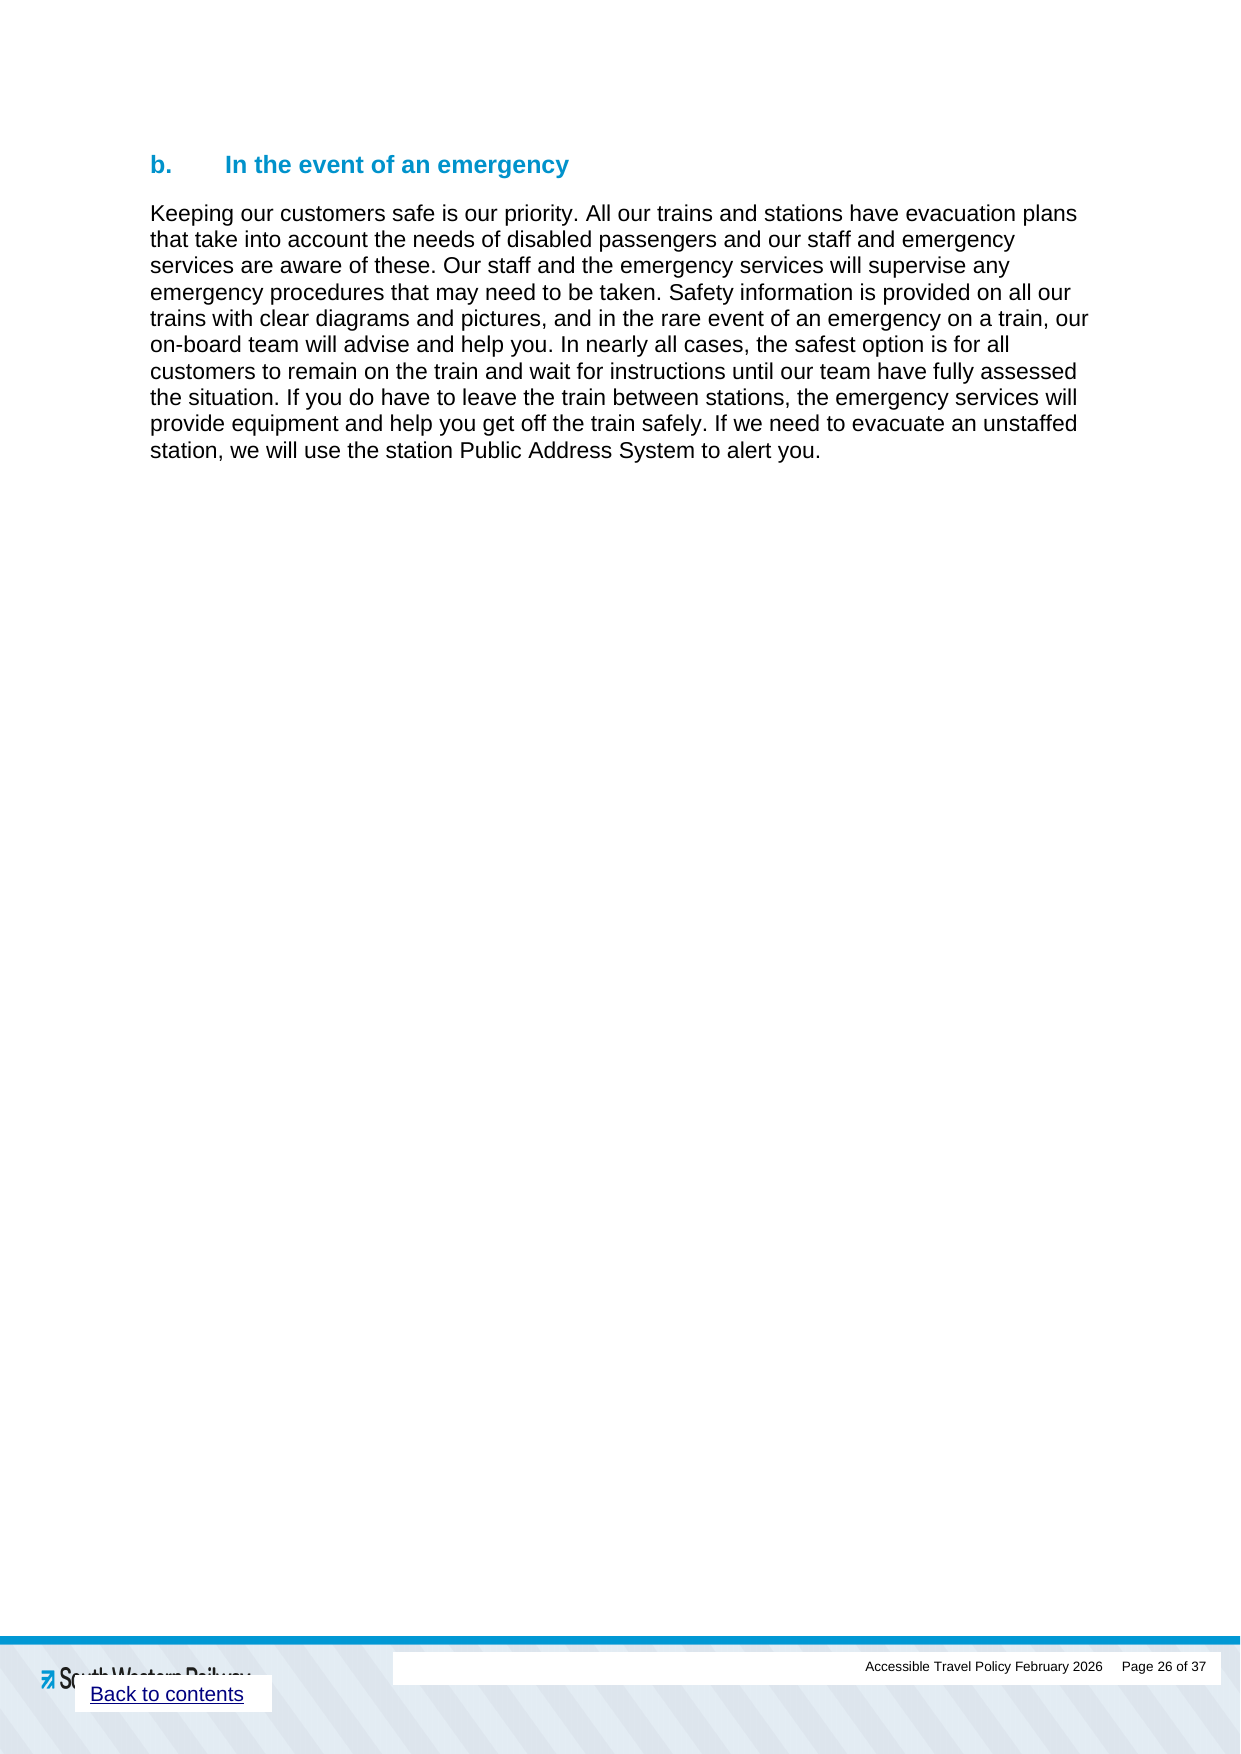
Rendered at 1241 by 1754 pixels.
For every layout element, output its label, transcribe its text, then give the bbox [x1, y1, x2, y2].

subtitle In the event of an emergency [150, 150, 1090, 179]
text Keeping our customers safe is our priority. All our trains and stations have evacuation plans that take into account the needs of disabled passengers and our staff and emergency services are aware of these. Our staff and the emergency services will supervise any emergency procedures that may need to be taken. Safety information is provided on all our trains with clear diagrams and pictures, and in the rare event of an emergency on a train, our on-board team will advise and help you. In nearly all cases, the safest option is for all customers to remain on the train and wait for instructions until our team have fully assessed the situation. If you do have to leave the train between stations, the emergency services will provide equipment and help you get off the train safely. If we need to evacuate an unstaffed station, we will use the station Public Address System to alert you. [150, 199, 1090, 463]
